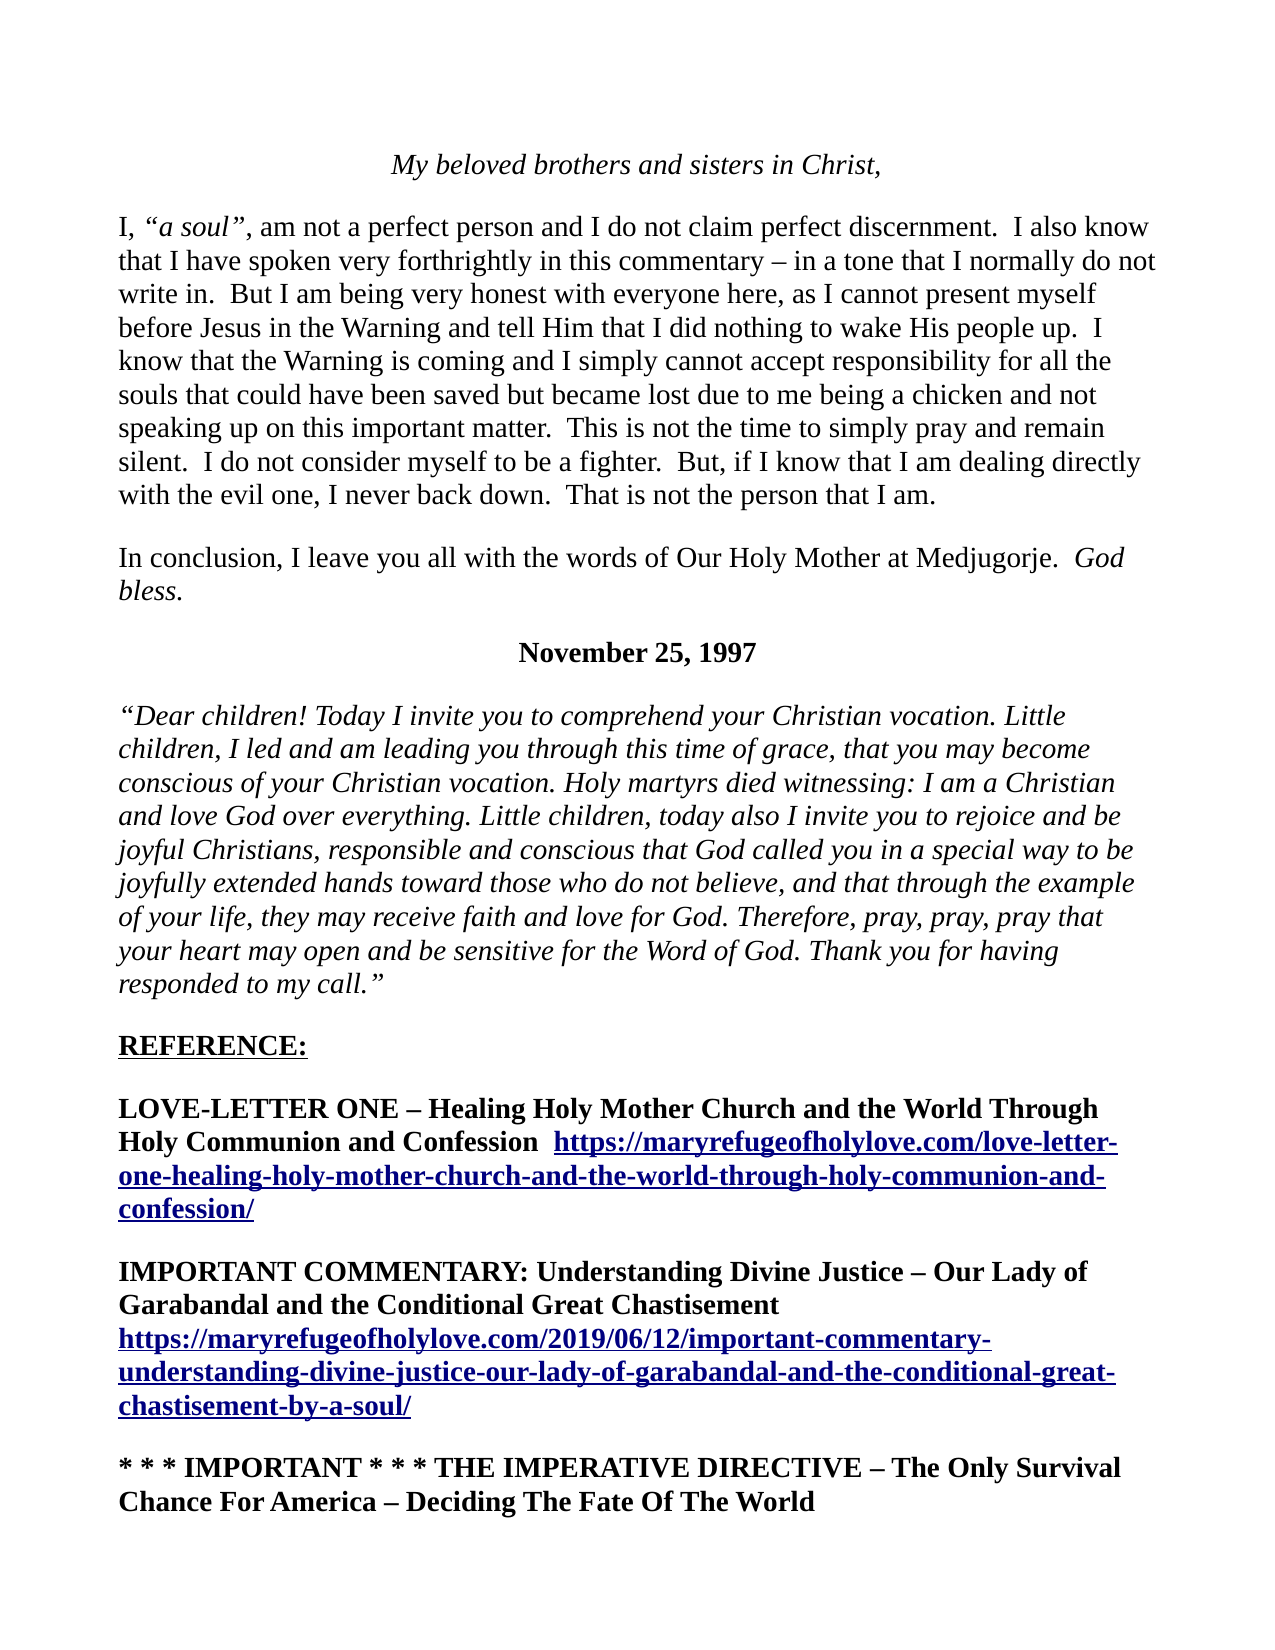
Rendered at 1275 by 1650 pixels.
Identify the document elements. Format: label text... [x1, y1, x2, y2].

text LOVE-LETTER ONE – Healing Holy Mother Church and the World Through Holy Communion and Confession https://maryrefugeofholylove.com/love-letter-one-healing-holy-mother-church-and-the-world-through-holy-communion-and-confession/ [118, 1091, 1157, 1225]
text My beloved brothers and sisters in Christ, [118, 147, 1157, 180]
text I, “a soul”, am not a perfect person and I do not claim perfect discernment. I also know that I have spoken very forthrightly in this commentary – in a tone that I normally do not write in. But I am being very honest with everyone here, as I cannot present myself before Jesus in the Warning and tell Him that I did nothing to wake His people up. I know that the Warning is coming and I simply cannot accept responsibility for all the souls that could have been saved but became lost due to me being a chicken and not speaking up on this important matter. This is not the time to simply pray and remain silent. I do not consider myself to be a fighter. But, if I know that I am dealing directly with the evil one, I never back down. That is not the person that I am. [118, 209, 1157, 511]
text “Dear children! Today I invite you to comprehend your Christian vocation. Little children, I led and am leading you through this time of grace, that you may become conscious of your Christian vocation. Holy martyrs died witnessing: I am a Christian and love God over everything. Little children, today also I invite you to rejoice and be joyful Christians, responsible and conscious that God called you in a special way to be joyfully extended hands toward those who do not believe, and that through the example of your life, they may receive faith and love for God. Therefore, pray, pray, pray that your heart may open and be sensitive for the Word of God. Thank you for having responded to my call.” [118, 698, 1157, 1000]
text November 25, 1997 [118, 636, 1157, 669]
text REFERENCE: [118, 1028, 1157, 1062]
text * * * IMPORTANT * * * THE IMPERATIVE DIRECTIVE – The Only Survival Chance For America – Deciding The Fate Of The World [118, 1450, 1157, 1517]
text In conclusion, I leave you all with the words of Our Holy Mother at Medjugorje. God bless. [118, 540, 1157, 607]
text IMPORTANT COMMENTARY: Understanding Divine Justice – Our Lady of Garabandal and the Conditional Great Chastisement https://maryrefugeofholylove.com/2019/06/12/important-commentary-understanding-divine-justice-our-lady-of-garabandal-and-the-conditional-great-chastisement-by-a-soul/ [118, 1254, 1157, 1421]
